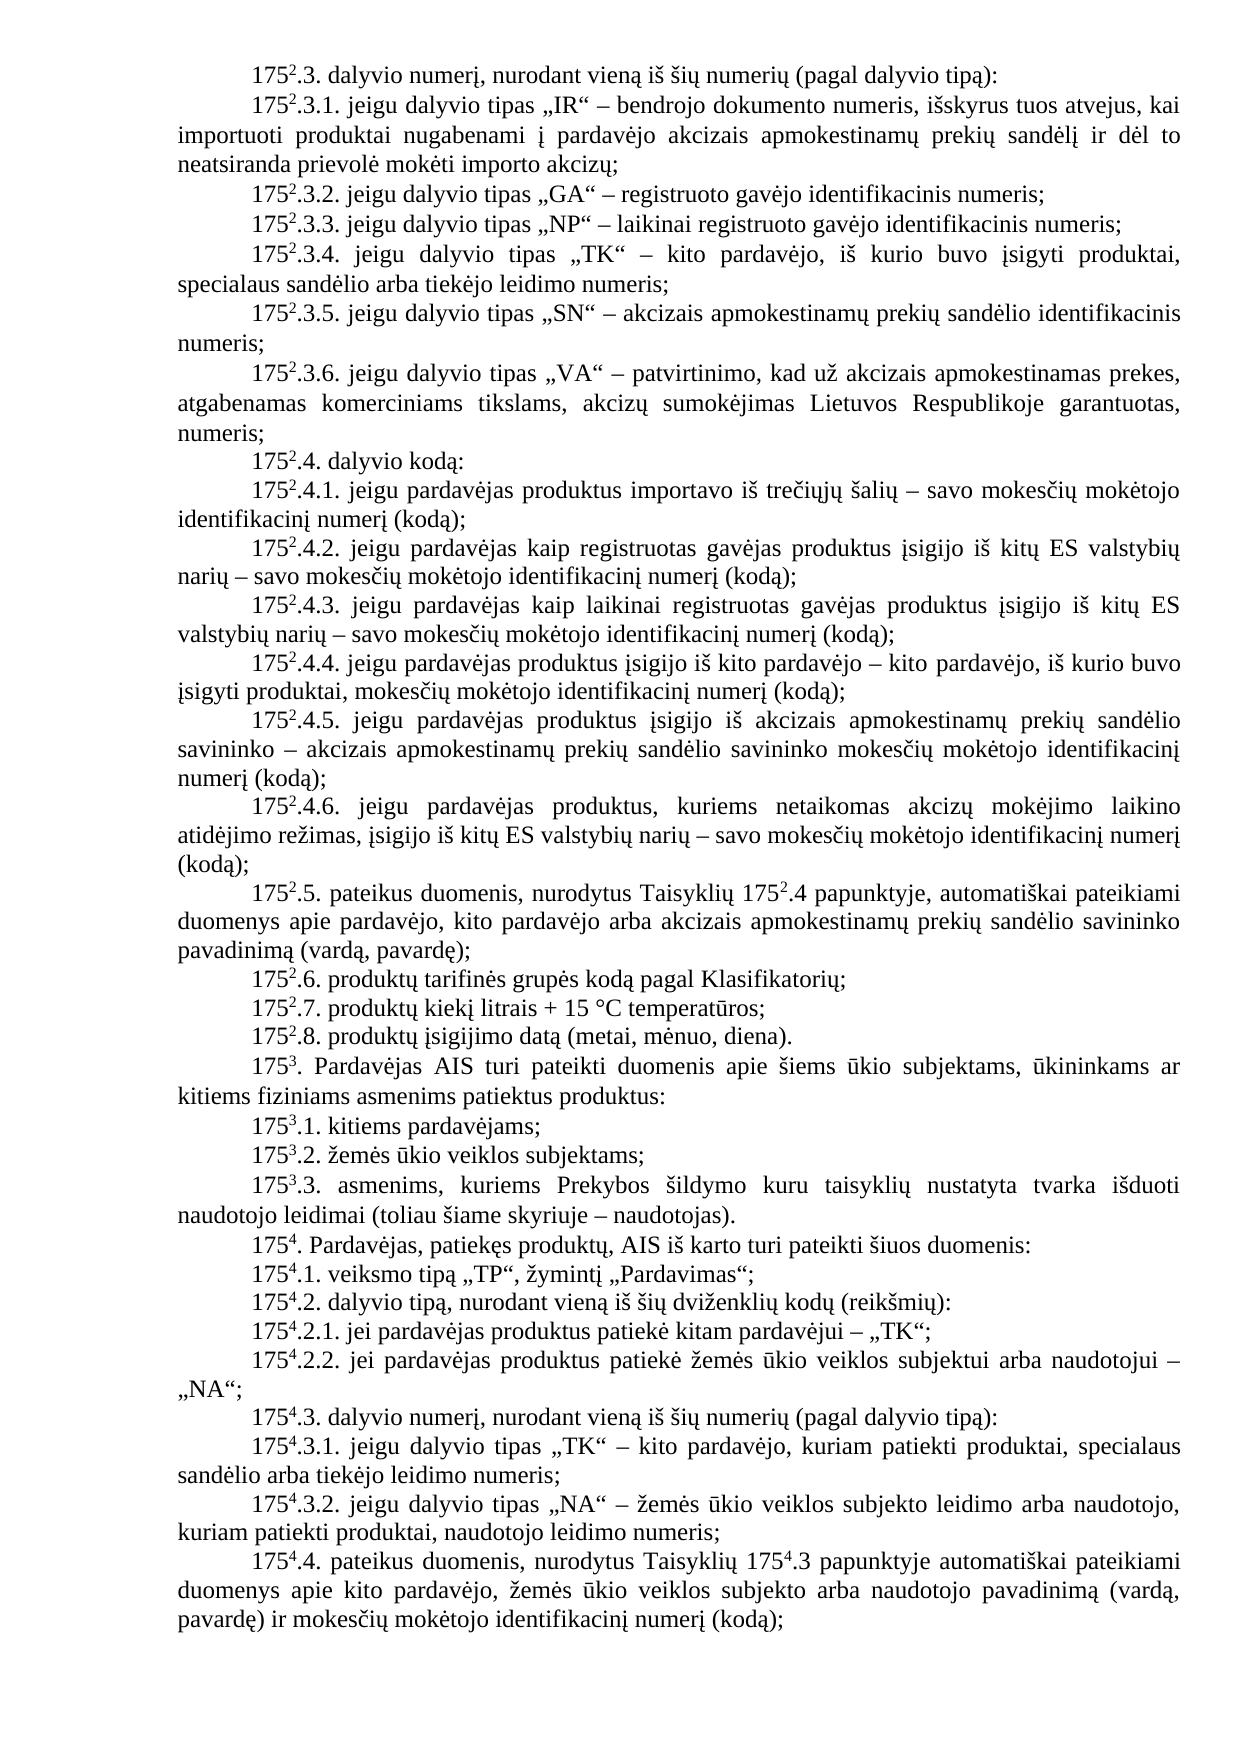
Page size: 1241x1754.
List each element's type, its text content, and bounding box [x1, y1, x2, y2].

text 1752.3.6. jeigu dalyvio tipas „VA“ – patvirtinimo, kad už akcizais apmokestinamas prekes, atgabenamas komerciniams tikslams, akcizų sumokėjimas Lietuvos Respublikoje garantuotas, numeris; [177, 357, 1181, 446]
text 1754.2. dalyvio tipą, nurodant vieną iš šių dviženklių kodų (reikšmių): [177, 1287, 1181, 1316]
text 1752.4.6. jeigu pardavėjas produktus, kuriems netaikomas akcizų mokėjimo laikino atidėjimo režimas, įsigijo iš kitų ES valstybių narių – savo mokesčių mokėtojo identifikacinį numerį (kodą); [177, 791, 1181, 878]
text 1754.3. dalyvio numerį, nurodant vieną iš šių numerių (pagal dalyvio tipą): [177, 1402, 1181, 1431]
text 1753.1. kitiems pardavėjams; [177, 1110, 1181, 1139]
text 1754.4. pateikus duomenis, nurodytus Taisyklių 1754.3 papunktyje automatiškai pateikiami duomenys apie kito pardavėjo, žemės ūkio veiklos subjekto arba naudotojo pavadinimą (vardą, pavardę) ir mokesčių mokėtojo identifikacinį numerį (kodą); [177, 1546, 1181, 1632]
text 1752.3.4. jeigu dalyvio tipas „TK“ – kito pardavėjo, iš kurio buvo įsigyti produktai, specialaus sandėlio arba tiekėjo leidimo numeris; [177, 238, 1181, 297]
text 1752.4.2. jeigu pardavėjas kaip registruotas gavėjas produktus įsigijo iš kitų ES valstybių narių – savo mokesčių mokėtojo identifikacinį numerį (kodą); [177, 533, 1181, 590]
text 1754.2.2. jei pardavėjas produktus patiekė žemės ūkio veiklos subjektui arba naudotojui – „NA“; [177, 1345, 1181, 1402]
text 1752.3.3. jeigu dalyvio tipas „NP“ – laikinai registruoto gavėjo identifikacinis numeris; [177, 208, 1181, 238]
text 1752.5. pateikus duomenis, nurodytus Taisyklių 1752.4 papunktyje, automatiškai pateikiami duomenys apie pardavėjo, kito pardavėjo arba akcizais apmokestinamų prekių sandėlio savininko pavadinimą (vardą, pavardę); [177, 878, 1181, 964]
text 1752.8. produktų įsigijimo datą (metai, mėnuo, diena). [177, 1021, 1181, 1050]
text 1752.4.5. jeigu pardavėjas produktus įsigijo iš akcizais apmokestinamų prekių sandėlio savininko – akcizais apmokestinamų prekių sandėlio savininko mokesčių mokėtojo identifikacinį numerį (kodą); [177, 705, 1181, 791]
text 1754.3.2. jeigu dalyvio tipas „NA“ – žemės ūkio veiklos subjekto leidimo arba naudotojo, kuriam patiekti produktai, naudotojo leidimo numeris; [177, 1489, 1181, 1546]
text 1752.3.2. jeigu dalyvio tipas „GA“ – registruoto gavėjo identifikacinis numeris; [177, 178, 1181, 208]
text 1754.1. veiksmo tipą „TP“, žymintį „Pardavimas“; [177, 1259, 1181, 1287]
text 1753.2. žemės ūkio veiklos subjektams; [177, 1139, 1181, 1169]
text 1752.3.5. jeigu dalyvio tipas „SN“ – akcizais apmokestinamų prekių sandėlio identifikacinis numeris; [177, 297, 1181, 357]
text 1752.4.4. jeigu pardavėjas produktus įsigijo iš kito pardavėjo – kito pardavėjo, iš kurio buvo įsigyti produktai, mokesčių mokėtojo identifikacinį numerį (kodą); [177, 648, 1181, 705]
text 1752.7. produktų kiekį litrais + 15 °C temperatūros; [177, 993, 1181, 1021]
text 1752.3. dalyvio numerį, nurodant vieną iš šių numerių (pagal dalyvio tipą): [177, 59, 1181, 89]
text 1752.4.1. jeigu pardavėjas produktus importavo iš trečiųjų šalių – savo mokesčių mokėtojo identifikacinį numerį (kodą); [177, 475, 1181, 533]
text 1754.2.1. jei pardavėjas produktus patiekė kitam pardavėjui – „TK“; [177, 1316, 1181, 1345]
text 1754. Pardavėjas, patiekęs produktų, AIS iš karto turi pateikti šiuos duomenis: [177, 1229, 1181, 1259]
text 1753. Pardavėjas AIS turi pateikti duomenis apie šiems ūkio subjektams, ūkininkams ar kitiems fiziniams asmenims patiektus produktus: [177, 1050, 1181, 1110]
text 1752.4. dalyvio kodą: [177, 446, 1181, 475]
text 1752.6. produktų tarifinės grupės kodą pagal Klasifikatorių; [177, 964, 1181, 993]
text 1753.3. asmenims, kuriems Prekybos šildymo kuru taisyklių nustatyta tvarka išduoti naudotojo leidimai (toliau šiame skyriuje – naudotojas). [177, 1169, 1181, 1229]
text 1752.3.1. jeigu dalyvio tipas „IR“ – bendrojo dokumento numeris, išskyrus tuos atvejus, kai importuoti produktai nugabenami į pardavėjo akcizais apmokestinamų prekių sandėlį ir dėl to neatsiranda prievolė mokėti importo akcizų; [177, 89, 1181, 178]
text 1754.3.1. jeigu dalyvio tipas „TK“ – kito pardavėjo, kuriam patiekti produktai, specialaus sandėlio arba tiekėjo leidimo numeris; [177, 1431, 1181, 1489]
text 1752.4.3. jeigu pardavėjas kaip laikinai registruotas gavėjas produktus įsigijo iš kitų ES valstybių narių – savo mokesčių mokėtojo identifikacinį numerį (kodą); [177, 590, 1181, 648]
